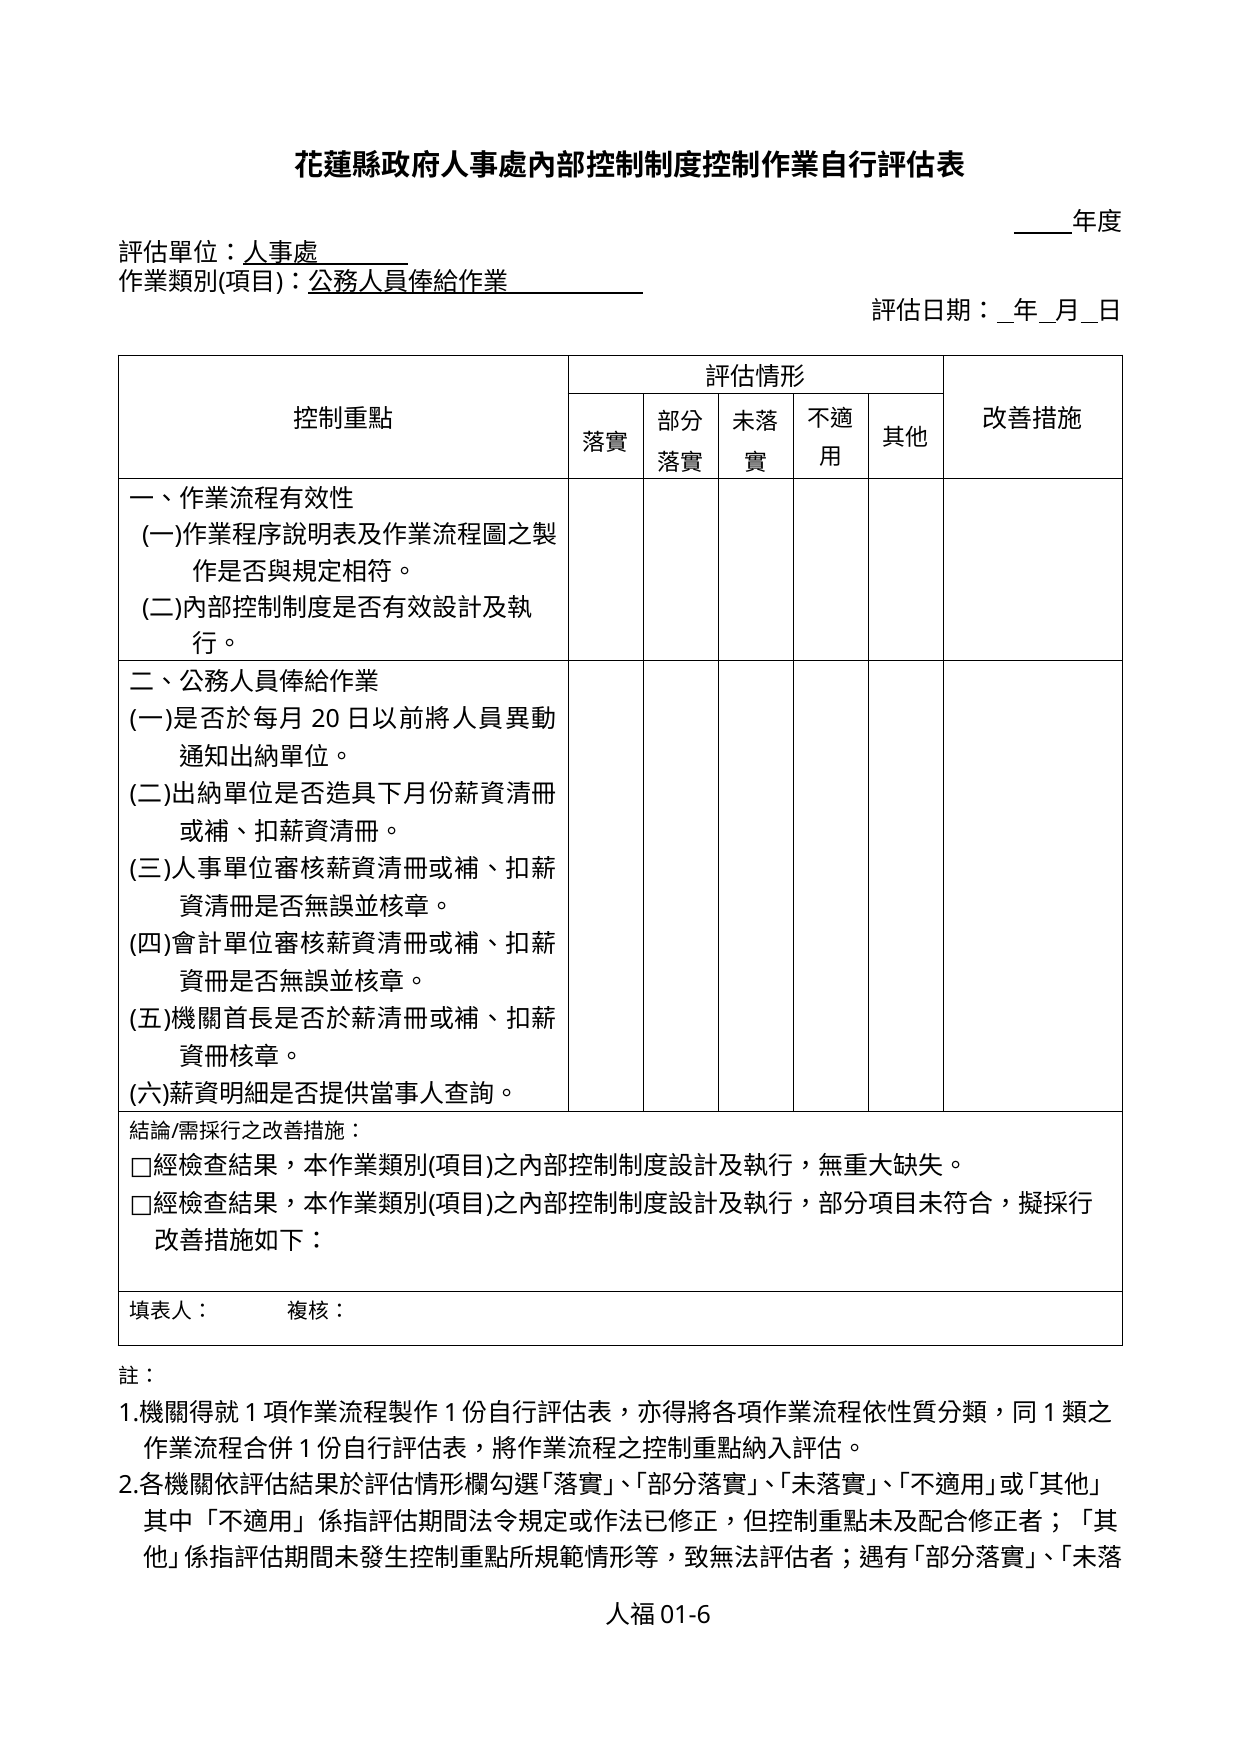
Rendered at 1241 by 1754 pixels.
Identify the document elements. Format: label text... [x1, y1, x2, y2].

table_cell [794, 515, 868, 660]
table_cell 一、作業流程有效性 [119, 479, 568, 515]
table_cell [569, 848, 643, 923]
table_cell [944, 998, 1122, 1073]
table_cell [944, 661, 1122, 698]
table_cell [719, 479, 793, 515]
table_cell [869, 773, 943, 848]
table_cell [644, 515, 718, 660]
table_cell [794, 479, 868, 515]
text 評估日期： 年 月 日 [118, 296, 1122, 325]
table_cell 落實 [569, 394, 643, 477]
table_cell 填表人： 複核： [119, 1292, 1122, 1345]
table_cell [944, 698, 1122, 773]
table_cell [944, 923, 1122, 998]
table_cell [644, 998, 718, 1073]
table_cell [569, 1073, 643, 1111]
table_cell 結論/需採行之改善措施： □經檢查結果，本作業類別(項目)之內部控制制度設計及執行，無重大缺失。 □經檢查結果，本作業類別(項目)之內部控制制度設計及執行，部分項目未符合，擬採行改善措施如下： [119, 1112, 1122, 1291]
text 2.各機關依評估結果於評估情形欄勾選「落實」、「部分落實」、「未落實」、「不適用」或「其他」；其中「不適用」係指評估期間法令規定或作法已修正，但控制重點未及配合修正者；「其他」係指評估期間未發生控制重點所規範情形等，致無法評估者；遇有「部分落實」、「未落實」或「不適用」情形，於改善措施欄敘明需採行之改善措施。 [118, 1465, 1122, 1573]
table_cell (四)會計單位審核薪資清冊或補、扣薪資冊是否無誤並核章。 [119, 923, 568, 998]
table_header 改善措施 [944, 356, 1122, 477]
table_cell [869, 515, 943, 660]
table_cell [719, 773, 793, 848]
table_cell [869, 661, 943, 698]
table_cell [644, 773, 718, 848]
table_cell [569, 923, 643, 998]
table_cell [794, 998, 868, 1073]
table_cell 不適用 [794, 394, 868, 477]
table_cell [644, 848, 718, 923]
table_header 評估情形 [569, 356, 943, 393]
table_cell (三)人事單位審核薪資清冊或補、扣薪資清冊是否無誤並核章。 [119, 848, 568, 923]
table_cell 其他 [869, 394, 943, 477]
text 評估單位：人事處 [118, 238, 1122, 267]
table_header 控制重點 [119, 356, 568, 477]
table_cell [644, 698, 718, 773]
table_cell (一)是否於每月20日以前將人員異動通知出納單位。 [119, 698, 568, 773]
table_cell [719, 923, 793, 998]
text 1.機關得就1項作業流程製作1份自行評估表，亦得將各項作業流程依性質分類，同1類之作業流程合併1份自行評估表，將作業流程之控制重點納入評估。 [118, 1392, 1122, 1465]
table_cell (二)出納單位是否造具下月份薪資清冊或補、扣薪資清冊。 [119, 773, 568, 848]
table_cell [869, 698, 943, 773]
table_cell 二、公務人員俸給作業 [119, 661, 568, 698]
table_cell [644, 923, 718, 998]
table_cell [719, 515, 793, 660]
table_cell [869, 998, 943, 1073]
table_cell [719, 1073, 793, 1111]
table_cell [569, 479, 643, 515]
table_cell [869, 848, 943, 923]
table_cell [719, 848, 793, 923]
table_cell [869, 1073, 943, 1111]
text 花蓮縣政府人事處內部控制制度控制作業自行評估表 [137, 125, 1122, 200]
table_cell [719, 998, 793, 1073]
table_cell [869, 923, 943, 998]
table_cell [794, 1073, 868, 1111]
table_cell [719, 698, 793, 773]
table_cell [794, 661, 868, 698]
table_cell 部分 落實 [644, 394, 718, 477]
table_cell [944, 1073, 1122, 1111]
table_cell [794, 923, 868, 998]
table_cell [869, 479, 943, 515]
table_cell [644, 479, 718, 515]
table_cell [569, 773, 643, 848]
table_cell (五)機關首長是否於薪清冊或補、扣薪資冊核章。 [119, 998, 568, 1073]
text 註： [118, 1346, 1122, 1392]
table_cell [644, 661, 718, 698]
table_cell [794, 698, 868, 773]
table_cell [794, 848, 868, 923]
table_cell [944, 479, 1122, 515]
table_cell [719, 661, 793, 698]
table_cell (一)作業程序說明表及作業流程圖之製作是否與規定相符。 (二)內部控制制度是否有效設計及執行。 [119, 515, 568, 660]
table_cell [569, 998, 643, 1073]
table_cell [644, 1073, 718, 1111]
table_cell [569, 515, 643, 660]
table_cell [944, 515, 1122, 660]
table_cell [944, 773, 1122, 848]
table_cell 未落實 [719, 394, 793, 477]
text 年度 [137, 200, 1122, 238]
table_cell [569, 698, 643, 773]
text 作業類別(項目)：公務人員俸給作業 [118, 267, 1122, 296]
table_cell (六)薪資明細是否提供當事人查詢。 [119, 1073, 568, 1111]
table_cell [794, 773, 868, 848]
table_cell [944, 848, 1122, 923]
table_cell [569, 661, 643, 698]
